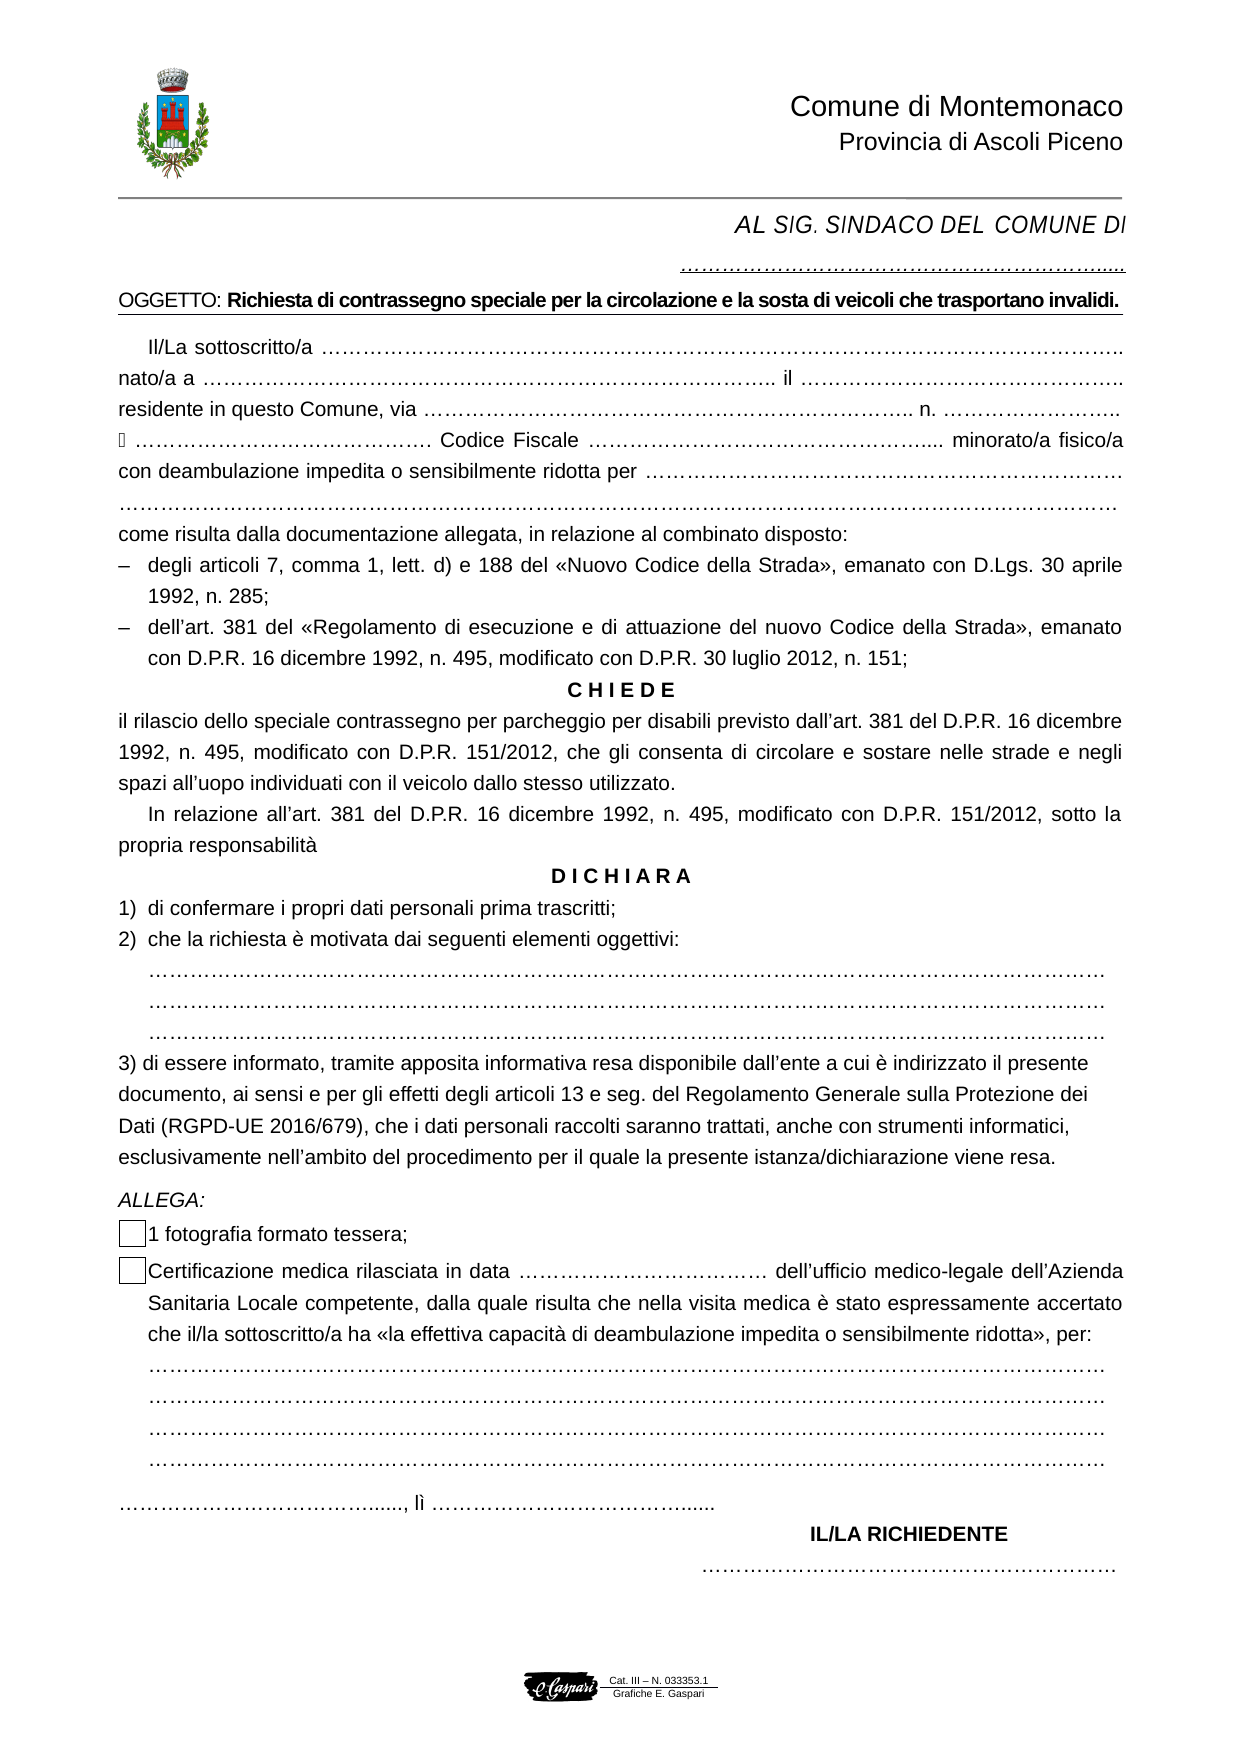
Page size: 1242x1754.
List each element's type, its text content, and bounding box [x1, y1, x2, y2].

text Comune di Montemonaco [224, 89, 1123, 122]
text – degli articoli 7, comma 1, lett. d) e 188 del «Nuovo Codice della Strada», emanato con D.Lgs. 30 aprile 1992, n. 285; [118, 553, 1123, 608]
text ………………………………………………………………………………………………………………………… ………………………………………………………………………………………………………………………… ………………………………………………………………………………………………………………………… ………………………………………………………………………………………………………………………… [148, 1353, 1123, 1471]
text come risulta dalla documentazione allegata, in relazione al combinato disposto: [118, 522, 1123, 546]
text IL/LA RICHIEDENTE [694, 1521, 1123, 1545]
picture [523, 1671, 598, 1702]
text ……………………………………………………..... [602, 251, 1126, 275]
text OGGETTO: Richiesta di contrassegno speciale per la circolazione e la sosta di veicoli che trasportano invalidi. [118, 288, 1123, 314]
text ALLEGA: [118, 1188, 1123, 1212]
text ………………………………......, lì ………………………………...... [118, 1490, 1123, 1514]
text C H I E D E [118, 677, 1123, 701]
text 1) di confermare i propri dati personali prima trascritti; [118, 895, 1123, 919]
text – dell’art. 381 del «Regolamento di esecuzione e di attuazione del nuovo Codice della Strada», emanato con D.P.R. 16 dicembre 1992, n. 495, modificato con D.P.R. 30 luglio 2012, n. 151; [118, 615, 1123, 670]
text Provincia di Ascoli Piceno [224, 127, 1123, 156]
text  ……………………………………. Codice Fiscale ………………………………………….... minorato/a fisico/a con deambulazione impedita o sensibilmente ridotta per …………………………………………………………… ……………………………………………………………………………………………………………………………… [118, 428, 1123, 514]
text ………………………………………………………………………………………………………………………… [148, 958, 1123, 982]
text AL SIG. SINDACO DEL COMUNE DI [561, 210, 1126, 239]
text ………………………………………………………………………………………………………………………… [148, 1020, 1123, 1044]
text …………………………………………………… [694, 1553, 1123, 1577]
text D I C H I A R A [118, 864, 1123, 888]
text 3) di essere informato, tramite apposita informativa resa disponibile dall’ente a cui è indirizzato il presente documento, ai sensi e per gli effetti degli articoli 13 e seg. del Regolamento Generale sulla Protezione dei Dati (RGPD-UE 2016/679), che i dati personali raccolti saranno trattati, anche con strumenti informatici, esclusivamente nell’ambito del procedimento per il quale la presente istanza/dichiarazione viene resa. [118, 1051, 1123, 1168]
text 1 fotografia formato tessera; [118, 1219, 1123, 1247]
text ………………………………………………………………………………………………………………………… [148, 989, 1123, 1013]
text Il/La sottoscritto/a …………………………………………………………………………………………………….. nato/a a ……………………………………………………………………….. il ……………………………………….. residente in questo Comune, via …………………………………………………………….. n. …………………….. [118, 335, 1123, 421]
text In relazione all’art. 381 del D.P.R. 16 dicembre 1992, n. 495, modificato con D.P.R. 151/2012, sotto la propria responsabilità [118, 802, 1123, 857]
text il rilascio dello speciale contrassegno per parcheggio per disabili previsto dall’art. 381 del D.P.R. 16 dicembre 1992, n. 495, modificato con D.P.R. 151/2012, che gli consenta di circolare e sostare nelle strade e negli spazi all’uopo individuati con il veicolo dallo stesso utilizzato. [118, 708, 1123, 795]
text 2) che la richiesta è motivata dai seguenti elementi oggettivi: [118, 927, 1123, 951]
text Certificazione medica rilasciata in data ……………………………… dell’ufficio medico-legale dell’Azienda Sanitaria Locale competente, dalla quale risulta che nella visita medica è stato espressamente accertato che il/la sottoscritto/a ha «la effettiva capacità di deambulazione impedita o sensibilmente ridotta», per: [118, 1256, 1123, 1346]
picture [122, 58, 224, 189]
